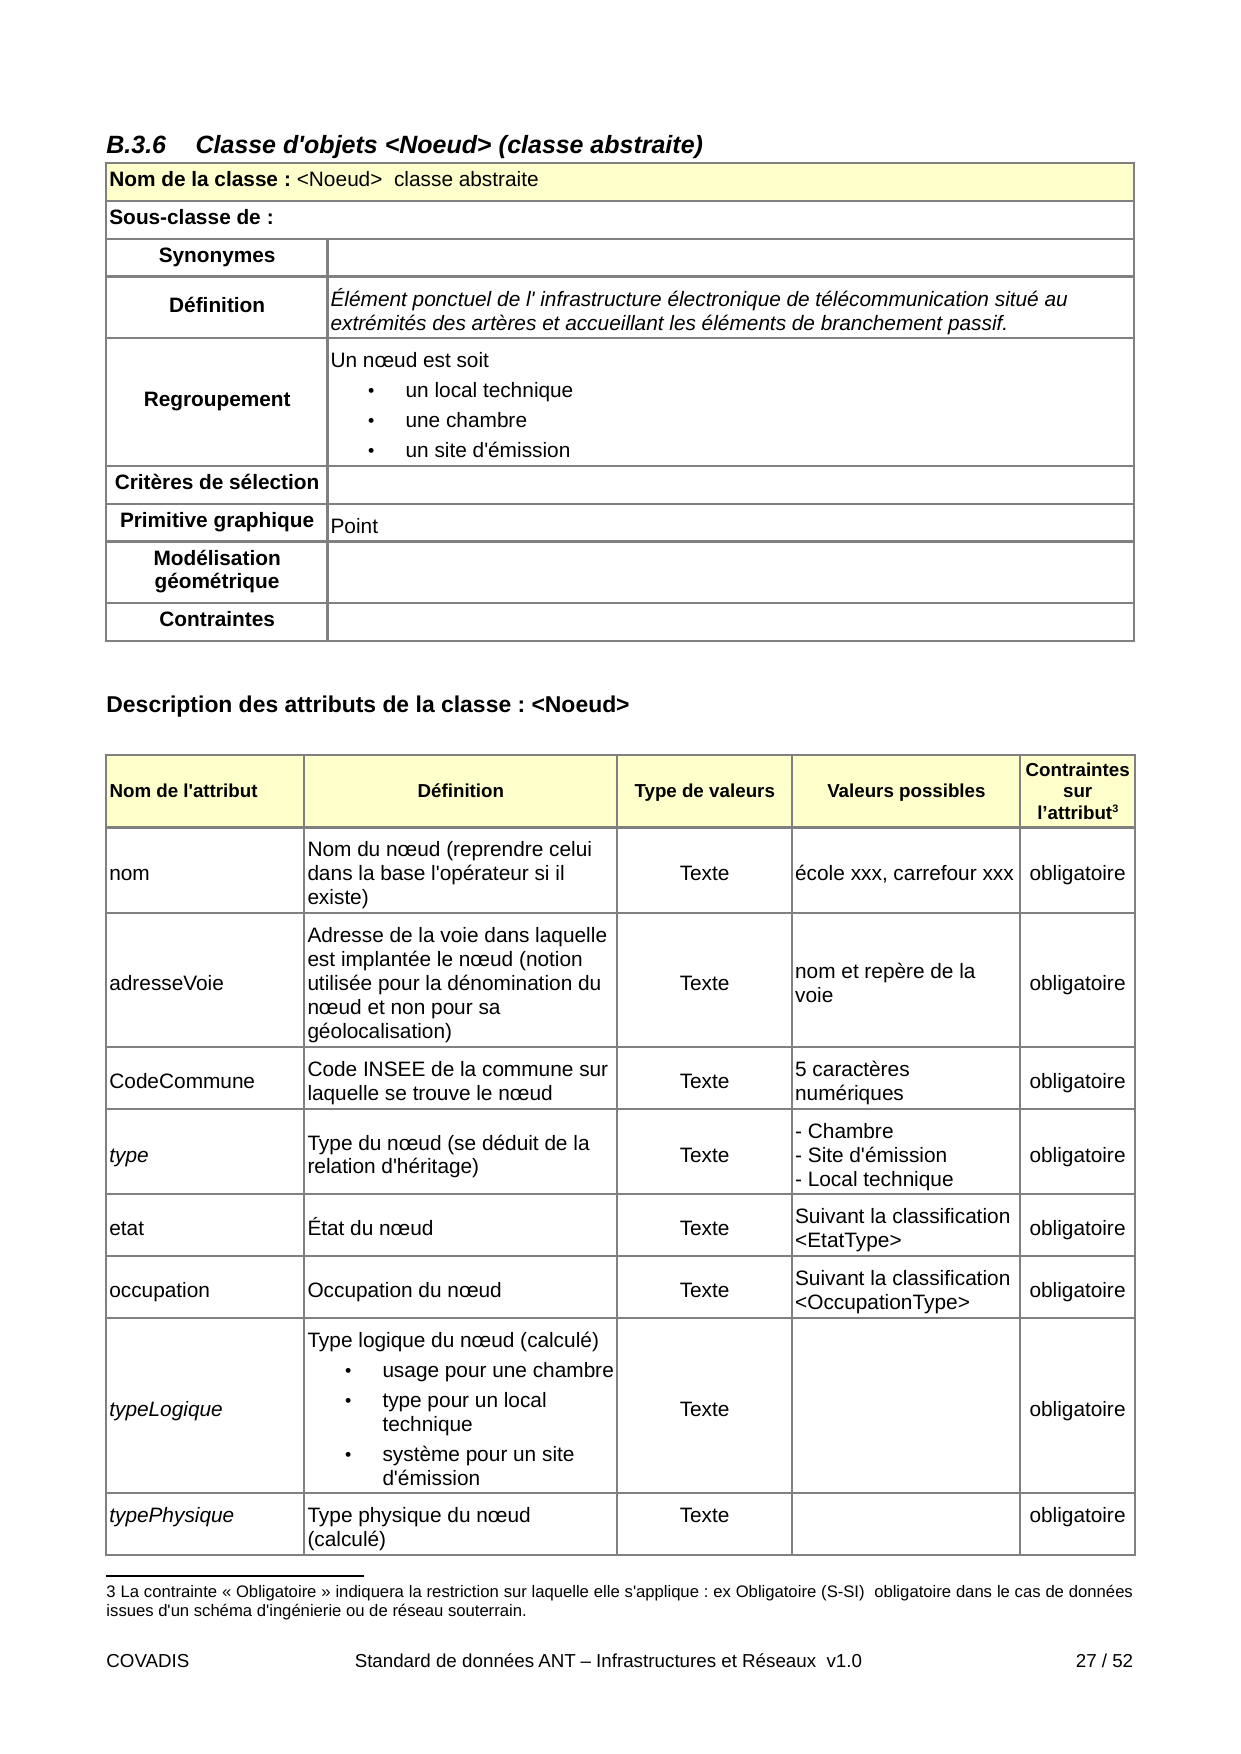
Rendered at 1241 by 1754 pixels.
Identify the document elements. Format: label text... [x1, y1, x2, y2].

table_cell obligatoire [1021, 1195, 1134, 1255]
table_cell type [107, 1110, 303, 1193]
table_cell [793, 1319, 1019, 1492]
table_cell Modélisation géométrique [107, 543, 326, 602]
table_cell - Chambre - Site d'émission - Local technique [793, 1110, 1019, 1193]
table_cell Type du nœud (se déduit de la relation d'héritage) [305, 1110, 616, 1193]
table_header Type de valeurs [618, 756, 791, 826]
subtitle Classe d'objets <Noeud> (classe abstraite) [106, 130, 1134, 159]
table_cell Point [329, 505, 1133, 540]
table_header Définition [305, 756, 616, 826]
table_cell Adresse de la voie dans laquelle est implantée le nœud (notion utilisée pour la dénomination du nœud et non pour sa géolocalisation) [305, 914, 616, 1046]
table_cell Sous-classe de : [107, 202, 1133, 238]
table_cell obligatoire [1021, 1257, 1134, 1317]
table_cell Texte [618, 1195, 791, 1255]
table_cell Suivant la classification <EtatType> [793, 1195, 1019, 1255]
table_cell Texte [618, 1319, 791, 1492]
table_cell [329, 240, 1133, 275]
table_cell Texte [618, 1494, 791, 1554]
table_header Valeurs possibles [793, 756, 1019, 826]
table_cell nom et repère de la voie [793, 914, 1019, 1046]
table_cell [329, 467, 1133, 502]
table_cell obligatoire [1021, 1494, 1134, 1554]
table_cell obligatoire [1021, 1048, 1134, 1107]
table_cell typeLogique [107, 1319, 303, 1492]
table_cell CodeCommune [107, 1048, 303, 1107]
subtitle Description des attributs de la classe : <Noeud> [106, 691, 1134, 717]
table_cell Code INSEE de la commune sur laquelle se trouve le nœud [305, 1048, 616, 1107]
table_cell occupation [107, 1257, 303, 1317]
table_header Nom de l'attribut [107, 756, 303, 826]
table_header Nom de la classe : <Noeud> classe abstraite [107, 164, 1133, 200]
table_cell école xxx, carrefour xxx [793, 829, 1019, 912]
table_cell Définition [107, 278, 326, 337]
table_cell État du nœud [305, 1195, 616, 1255]
table_cell typePhysique [107, 1494, 303, 1554]
table_cell [329, 604, 1133, 640]
table_cell obligatoire [1021, 829, 1134, 912]
table_cell [329, 543, 1133, 602]
table_cell Regroupement [107, 339, 326, 465]
table_cell Synonymes [107, 240, 326, 275]
table_cell etat [107, 1195, 303, 1255]
table_cell obligatoire [1021, 1319, 1134, 1492]
table_cell Primitive graphique [107, 505, 326, 540]
table_cell adresseVoie [107, 914, 303, 1046]
table_cell obligatoire [1021, 1110, 1134, 1193]
table_cell Texte [618, 914, 791, 1046]
table_cell Critères de sélection [107, 467, 326, 502]
table_cell Texte [618, 1048, 791, 1107]
table_cell Texte [618, 1110, 791, 1193]
table_cell nom [107, 829, 303, 912]
table_header Contraintes sur l’attribut [1021, 756, 1134, 826]
table_cell Suivant la classification <OccupationType> [793, 1257, 1019, 1317]
table_cell Occupation du nœud [305, 1257, 616, 1317]
table_cell Texte [618, 829, 791, 912]
table_cell Élément ponctuel de l' infrastructure électronique de télécommunication situé au extrémités des artères et accueillant les éléments de branchement passif. [329, 278, 1133, 337]
table_cell Type physique du nœud (calculé) type pour une chambre hébergement pour un local technique code ANFR pour un site d'émission [305, 1494, 616, 1554]
table_cell Un nœud est soit un local technique une chambre un site d'émission [329, 339, 1133, 465]
table_cell obligatoire [1021, 914, 1134, 1046]
table_cell Texte [618, 1257, 791, 1317]
table_cell 5 caractères numériques [793, 1048, 1019, 1107]
table_cell Nom du nœud (reprendre celui dans la base l'opérateur si il existe) [305, 829, 616, 912]
table_cell Type logique du nœud (calculé) usage pour une chambre type pour un local technique système pour un site d'émission [305, 1319, 616, 1492]
table_cell [793, 1494, 1019, 1554]
table_cell Contraintes [107, 604, 326, 640]
